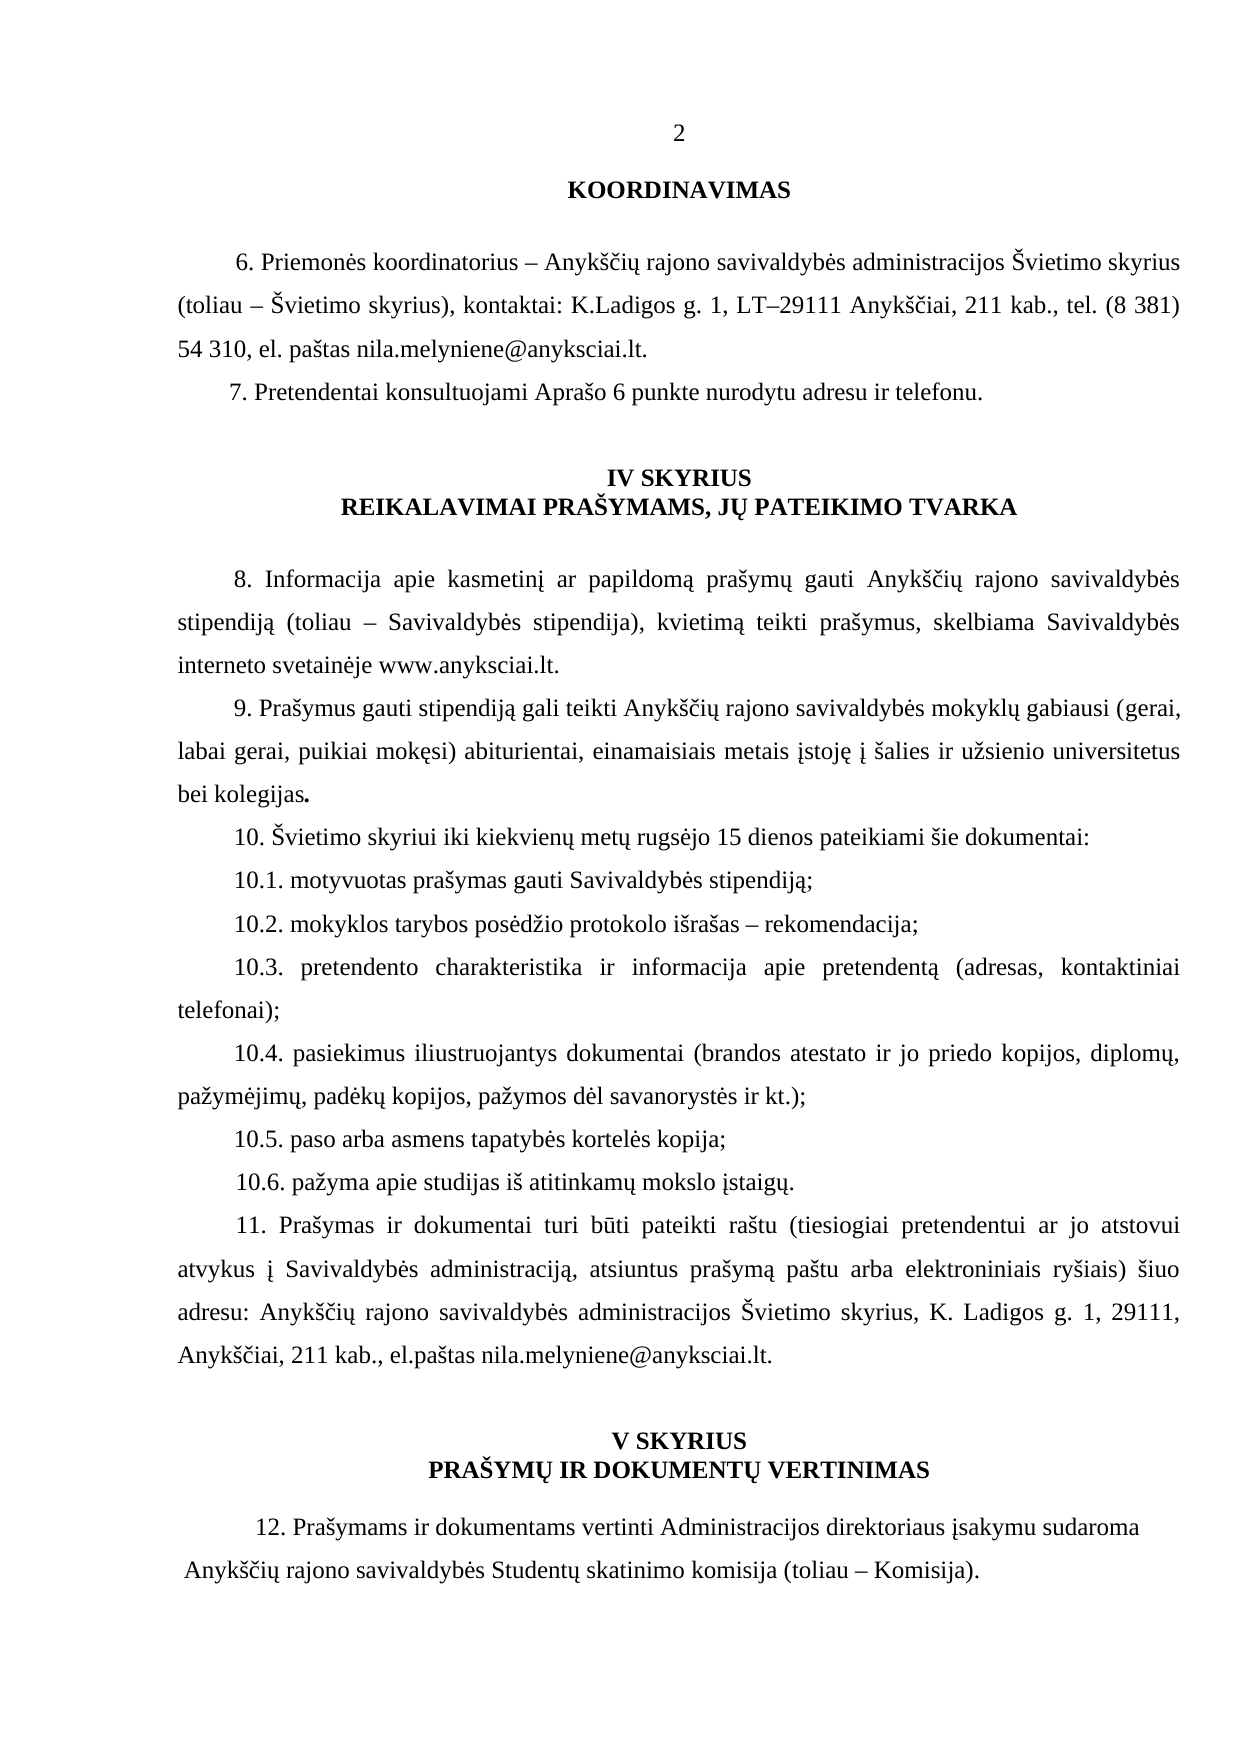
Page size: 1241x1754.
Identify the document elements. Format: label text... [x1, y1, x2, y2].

text Anykščių rajono savivaldybės Studentų skatinimo komisija (toliau – Komisija). [177, 1556, 1181, 1584]
text 10.6. pažyma apie studijas iš atitinkamų mokslo įstaigų. [177, 1167, 1181, 1196]
text 10.4. pasiekimus iliustruojantys dokumentai (brandos atestato ir jo priedo kopijos, diplomų, pažymėjimų, padėkų kopijos, pažymos dėl savanorystės ir kt.); [177, 1038, 1181, 1110]
text 12. Prašymams ir dokumentams vertinti Administracijos direktoriaus įsakymu sudaroma [177, 1512, 1181, 1541]
text 8. Informacija apie kasmetinį ar papildomą prašymų gauti Anykščių rajono savivaldybės stipendiją (toliau – Savivaldybės stipendija), kvietimą teikti prašymus, skelbiama Savivaldybės interneto svetainėje www.anyksciai.lt. [177, 564, 1181, 679]
text 6. Priemonės koordinatorius – Anykščių rajono savivaldybės administracijos Švietimo skyrius (toliau – Švietimo skyrius), kontaktai: K.Ladigos g. 1, LT–29111 Anykščiai, 211 kab., tel. (8 381) 54 310, el. paštas nila.melyniene@anyksciai.lt. [177, 247, 1181, 362]
text V SKYRIUS [177, 1426, 1181, 1455]
text 11. Prašymas ir dokumentai turi būti pateikti raštu (tiesiogiai pretendentui ar jo atstovui atvykus į Savivaldybės administraciją, atsiuntus prašymą paštu arba elektroniniais ryšiais) šiuo adresu: Anykščių rajono savivaldybės administracijos Švietimo skyrius, K. Ladigos g. 1, 29111, Anykščiai, 211 kab., el.paštas nila.melyniene@anyksciai.lt. [177, 1211, 1181, 1369]
text REIKALAVIMAI PRAŠYMAMS, JŲ PATEIKIMO TVARKA [177, 492, 1181, 521]
text 10.3. pretendento charakteristika ir informacija apie pretendentą (adresas, kontaktiniai telefonai); [177, 952, 1181, 1024]
text 10.5. paso arba asmens tapatybės kortelės kopija; [177, 1124, 1181, 1153]
text 10. Švietimo skyriui iki kiekvienų metų rugsėjo 15 dienos pateikiami šie dokumentai: [177, 822, 1181, 851]
text IV SKYRIUS [177, 463, 1181, 492]
text 10.1. motyvuotas prašymas gauti Savivaldybės stipendiją; [177, 866, 1181, 894]
text KOORDINAVIMAS [177, 176, 1181, 204]
text PRAŠYMŲ IR DOKUMENTŲ VERTINIMAS [177, 1455, 1181, 1484]
text 9. Prašymus gauti stipendiją gali teikti Anykščių rajono savivaldybės mokyklų gabiausi (gerai, labai gerai, puikiai mokęsi) abiturientai, einamaisiais metais įstoję į šalies ir užsienio universitetus bei kolegijas. [177, 693, 1181, 808]
text 10.2. mokyklos tarybos posėdžio protokolo išrašas – rekomendacija; [177, 909, 1181, 937]
text 7. Pretendentai konsultuojami Aprašo 6 punkte nurodytu adresu ir telefonu. [177, 377, 1181, 406]
